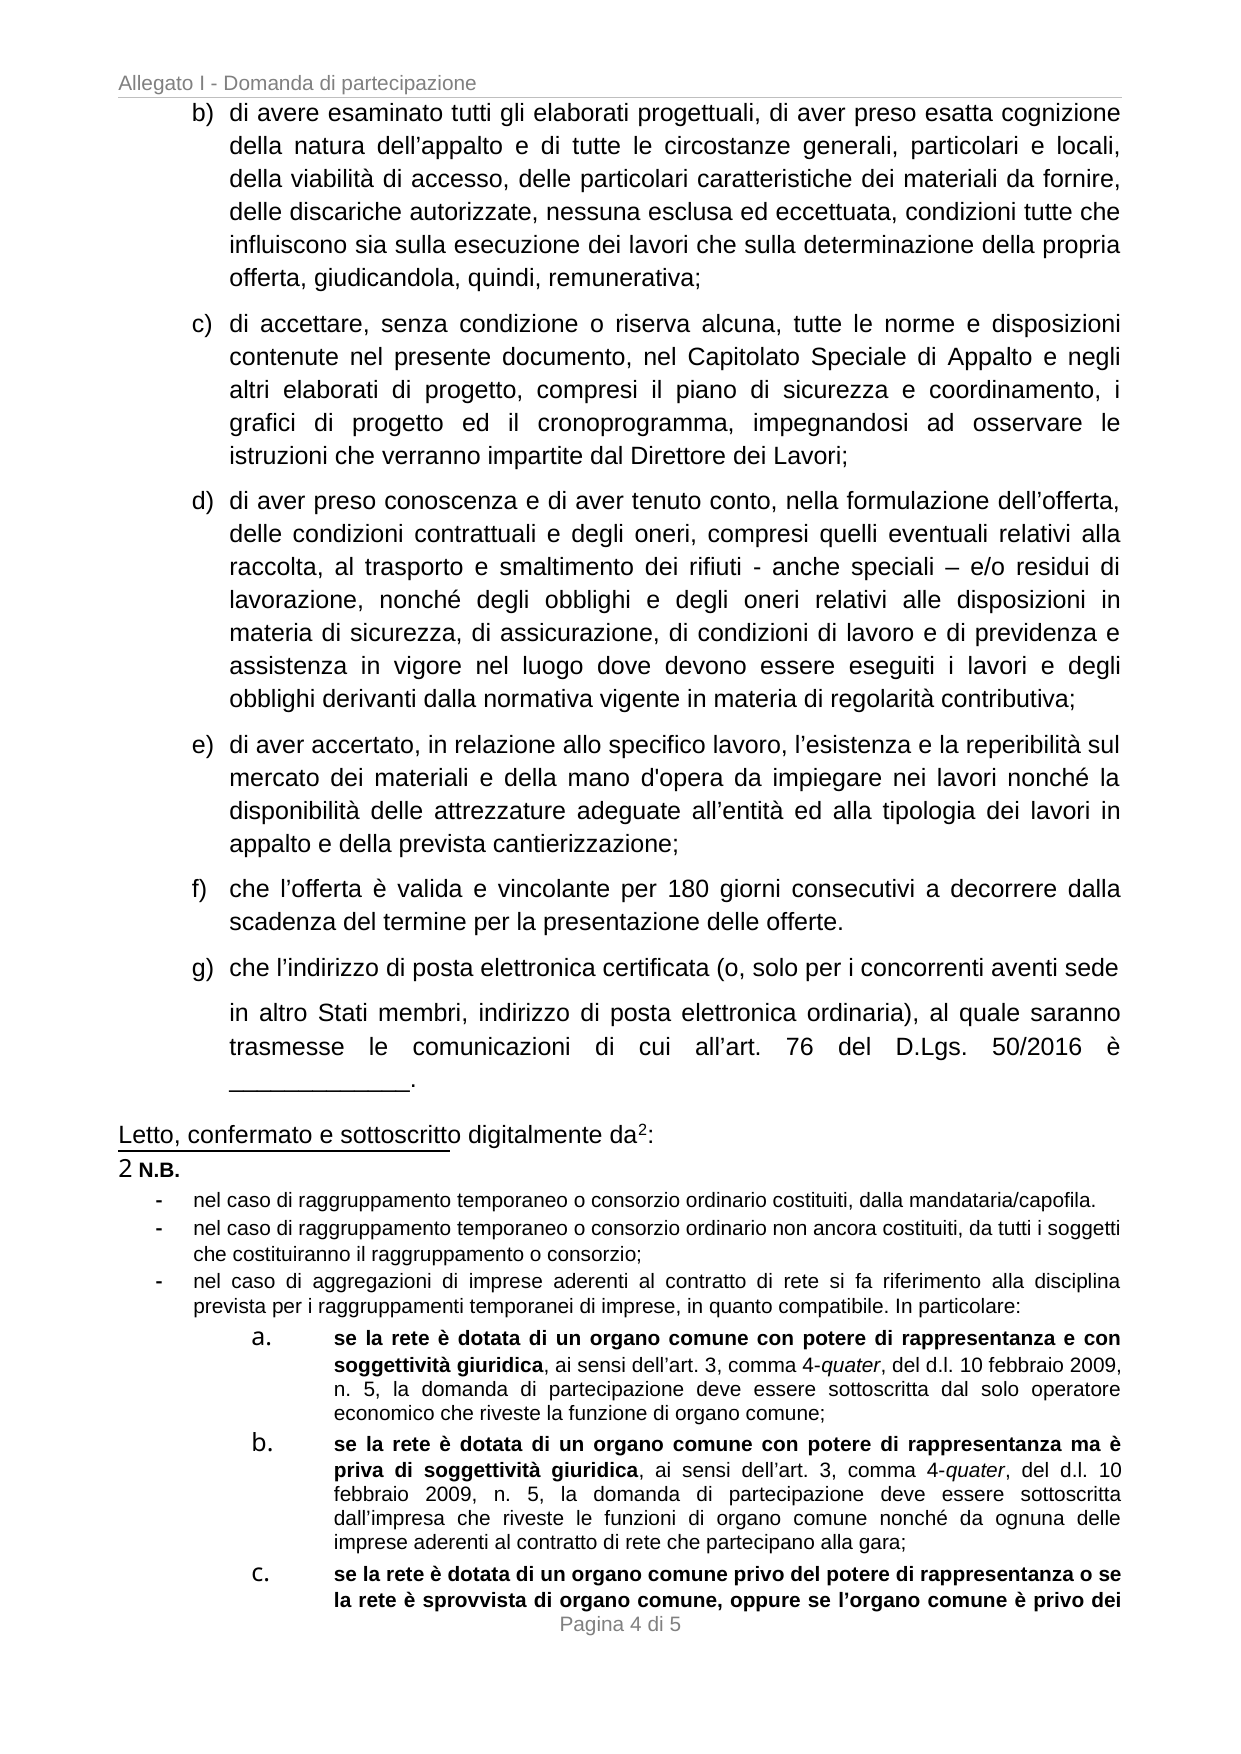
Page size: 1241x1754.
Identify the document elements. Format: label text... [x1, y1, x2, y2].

list nel caso di aggregazioni di imprese aderenti al contratto di rete si fa riferimento alla disciplina prevista per i raggruppamenti temporanei di imprese, in quanto compatibile. In particolare: [156, 1266, 1122, 1318]
list di accettare, senza condizione o riserva alcuna, tutte le norme e disposizioni contenute nel presente documento, nel Capitolato Speciale di Appalto e negli altri elaborati di progetto, compresi il piano di sicurezza e coordinamento, i grafici di progetto ed il cronoprogramma, impegnandosi ad osservare le istruzioni che verranno impartite dal Direttore dei Lavori; [192, 308, 1122, 469]
list se la rete è dotata di un organo comune privo del potere di rappresentanza o se la rete è sprovvista di organo comune, oppure se l’organo comune è privo dei [251, 1554, 1122, 1612]
list nel caso di raggruppamento temporaneo o consorzio ordinario non ancora costituiti, da tutti i soggetti che costituiranno il raggruppamento o consorzio; [156, 1213, 1122, 1266]
list di aver accertato, in relazione allo specifico lavoro, l’esistenza e la reperibilità sul mercato dei materiali e della mano d'opera da impiegare nei lavori nonché la disponibilità delle attrezzature adeguate all’entità ed alla tipologia dei lavori in appalto e della prevista cantierizzazione; [192, 730, 1122, 858]
list se la rete è dotata di un organo comune con potere di rappresentanza e con soggettività giuridica, ai sensi dell’art. 3, comma 4-quater, del d.l. 10 febbraio 2009, n. 5, la domanda di partecipazione deve essere sottoscritta dal solo operatore economico che riveste la funzione di organo comune; [251, 1318, 1122, 1424]
text Letto, confermato e sottoscritto digitalmente da: [118, 1120, 1122, 1149]
list se la rete è dotata di un organo comune con potere di rappresentanza ma è priva di soggettività giuridica, ai sensi dell’art. 3, comma 4-quater, del d.l. 10 febbraio 2009, n. 5, la domanda di partecipazione deve essere sottoscritta dall’impresa che riveste le funzioni di organo comune nonché da ognuna delle imprese aderenti al contratto di rete che partecipano alla gara; [251, 1424, 1122, 1554]
list di avere esaminato tutti gli elaborati progettuali, di aver preso esatta cognizione della natura dell’appalto e di tutte le circostanze generali, particolari e locali, della viabilità di accesso, delle particolari caratteristiche dei materiali da fornire, delle discariche autorizzate, nessuna esclusa ed eccettuata, condizioni tutte che influiscono sia sulla esecuzione dei lavori che sulla determinazione della propria offerta, giudicandola, quindi, remunerativa; [192, 98, 1122, 292]
list nel caso di raggruppamento temporaneo o consorzio ordinario costituiti, dalla mandataria/capofila. [156, 1185, 1122, 1213]
list che l’indirizzo di posta elettronica certificata (o, solo per i concorrenti aventi sede [192, 953, 1122, 982]
text in altro Stati membri, indirizzo di posta elettronica ordinaria), al quale saranno trasmesse le comunicazioni di cui all’art. 76 del D.Lgs. 50/2016 è _____________. [229, 998, 1122, 1093]
text N.B. [118, 1151, 1122, 1185]
list che l’offerta è valida e vincolante per 180 giorni consecutivi a decorrere dalla scadenza del termine per la presentazione delle offerte. [192, 874, 1122, 936]
list di aver preso conoscenza e di aver tenuto conto, nella formulazione dell’offerta, delle condizioni contrattuali e degli oneri, compresi quelli eventuali relativi alla raccolta, al trasporto e smaltimento dei rifiuti - anche speciali – e/o residui di lavorazione, nonché degli obblighi e degli oneri relativi alle disposizioni in materia di sicurezza, di assicurazione, di condizioni di lavoro e di previdenza e assistenza in vigore nel luogo dove devono essere eseguiti i lavori e degli obblighi derivanti dalla normativa vigente in materia di regolarità contributiva; [192, 486, 1122, 713]
